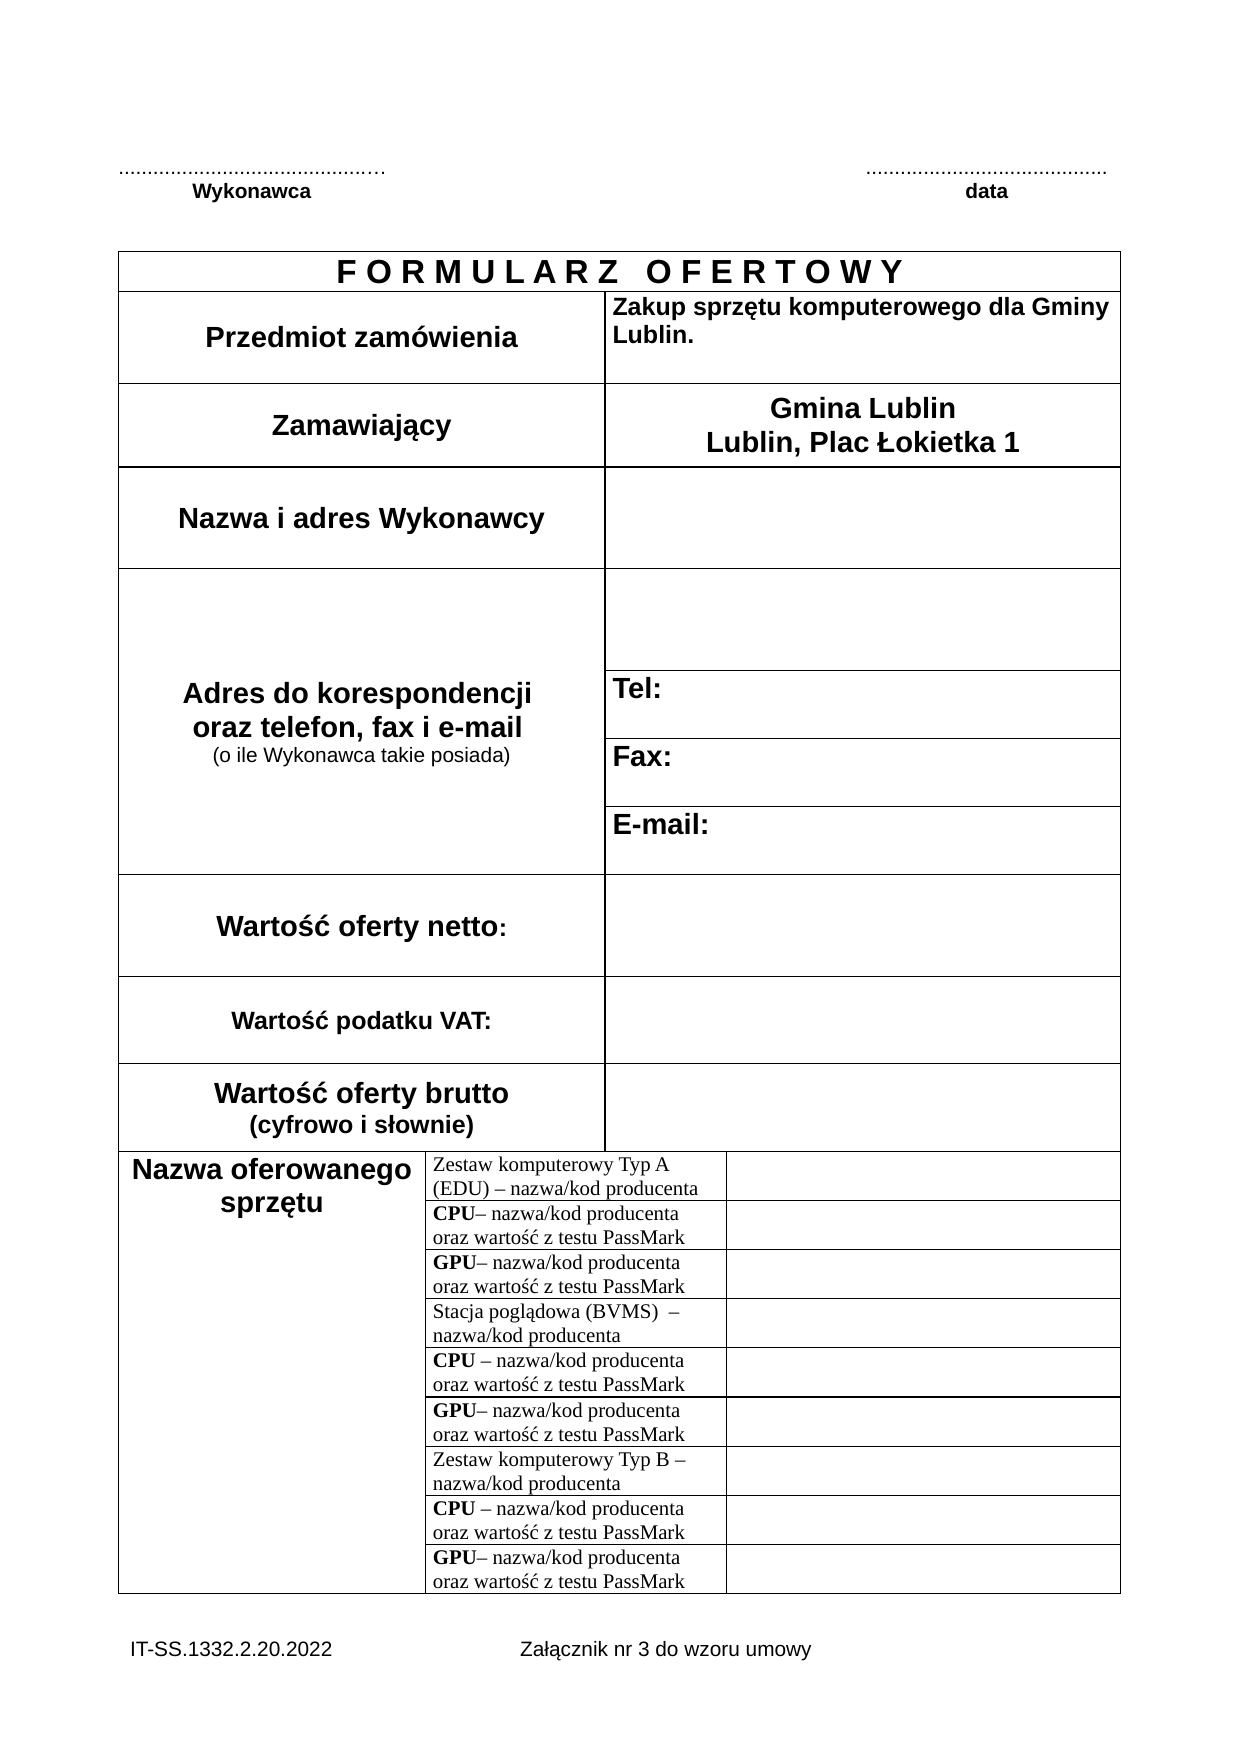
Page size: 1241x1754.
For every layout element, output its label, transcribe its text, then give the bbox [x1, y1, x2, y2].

table_cell [727, 1152, 1120, 1200]
table_cell Przedmiot zamówienia [119, 292, 604, 382]
table_cell [727, 1447, 1120, 1495]
table_cell Zestaw komputerowy Typ B – nazwa/kod producenta [426, 1447, 726, 1495]
table_cell [606, 1064, 1120, 1151]
table_cell [606, 569, 1120, 670]
table_cell [606, 977, 1120, 1063]
table_cell Zestaw komputerowy Typ A (EDU) – nazwa/kod producenta [426, 1152, 726, 1200]
table_cell GPU– nazwa/kod producenta oraz wartość z testu PassMark [426, 1398, 726, 1446]
table_cell Adres do korespondencji oraz telefon, fax i e-mail (o ile Wykonawca takie posiada) [119, 569, 604, 874]
table_cell Stacja poglądowa (BVMS) – nazwa/kod producenta [426, 1299, 726, 1347]
table_cell Zakup sprzętu komputerowego dla Gminy Lublin. [606, 292, 1120, 382]
table_cell GPU– nazwa/kod producenta oraz wartość z testu PassMark [426, 1545, 726, 1593]
table_cell CPU – nazwa/kod producenta oraz wartość z testu PassMark [426, 1496, 726, 1544]
table_header F O R M U L A R Z O F E R T O W Y [119, 252, 1120, 291]
table_cell CPU– nazwa/kod producenta oraz wartość z testu PassMark [426, 1201, 726, 1249]
table_cell Tel: [606, 671, 1120, 738]
table_cell [727, 1250, 1120, 1298]
table_cell Nazwa oferowanego sprzętu [119, 1152, 425, 1593]
table_cell [727, 1299, 1120, 1347]
table_cell GPU– nazwa/kod producenta oraz wartość z testu PassMark [426, 1250, 726, 1298]
table_cell CPU – nazwa/kod producenta oraz wartość z testu PassMark [426, 1348, 726, 1396]
text Wykonawca data [118, 179, 1122, 203]
table_cell [727, 1545, 1120, 1593]
table_cell Fax: [606, 739, 1120, 806]
table_cell [606, 468, 1120, 568]
table_cell E-mail: [606, 807, 1120, 874]
table_cell Nazwa i adres Wykonawcy [119, 468, 604, 568]
table_cell Wartość oferty netto: [119, 875, 604, 976]
table_cell [727, 1348, 1120, 1396]
table_cell [727, 1398, 1120, 1446]
table_cell [727, 1496, 1120, 1544]
table_cell Gmina Lublin Lublin, Plac Łokietka 1 [606, 384, 1120, 466]
table_cell [606, 875, 1120, 976]
table_cell Zamawiający [119, 384, 604, 466]
table_cell [727, 1201, 1120, 1249]
table_cell Wartość oferty brutto (cyfrowo i słownie) [119, 1064, 604, 1151]
table_cell Wartość podatku VAT: [119, 977, 604, 1063]
text ...........................................… .......................................... [118, 155, 1122, 179]
